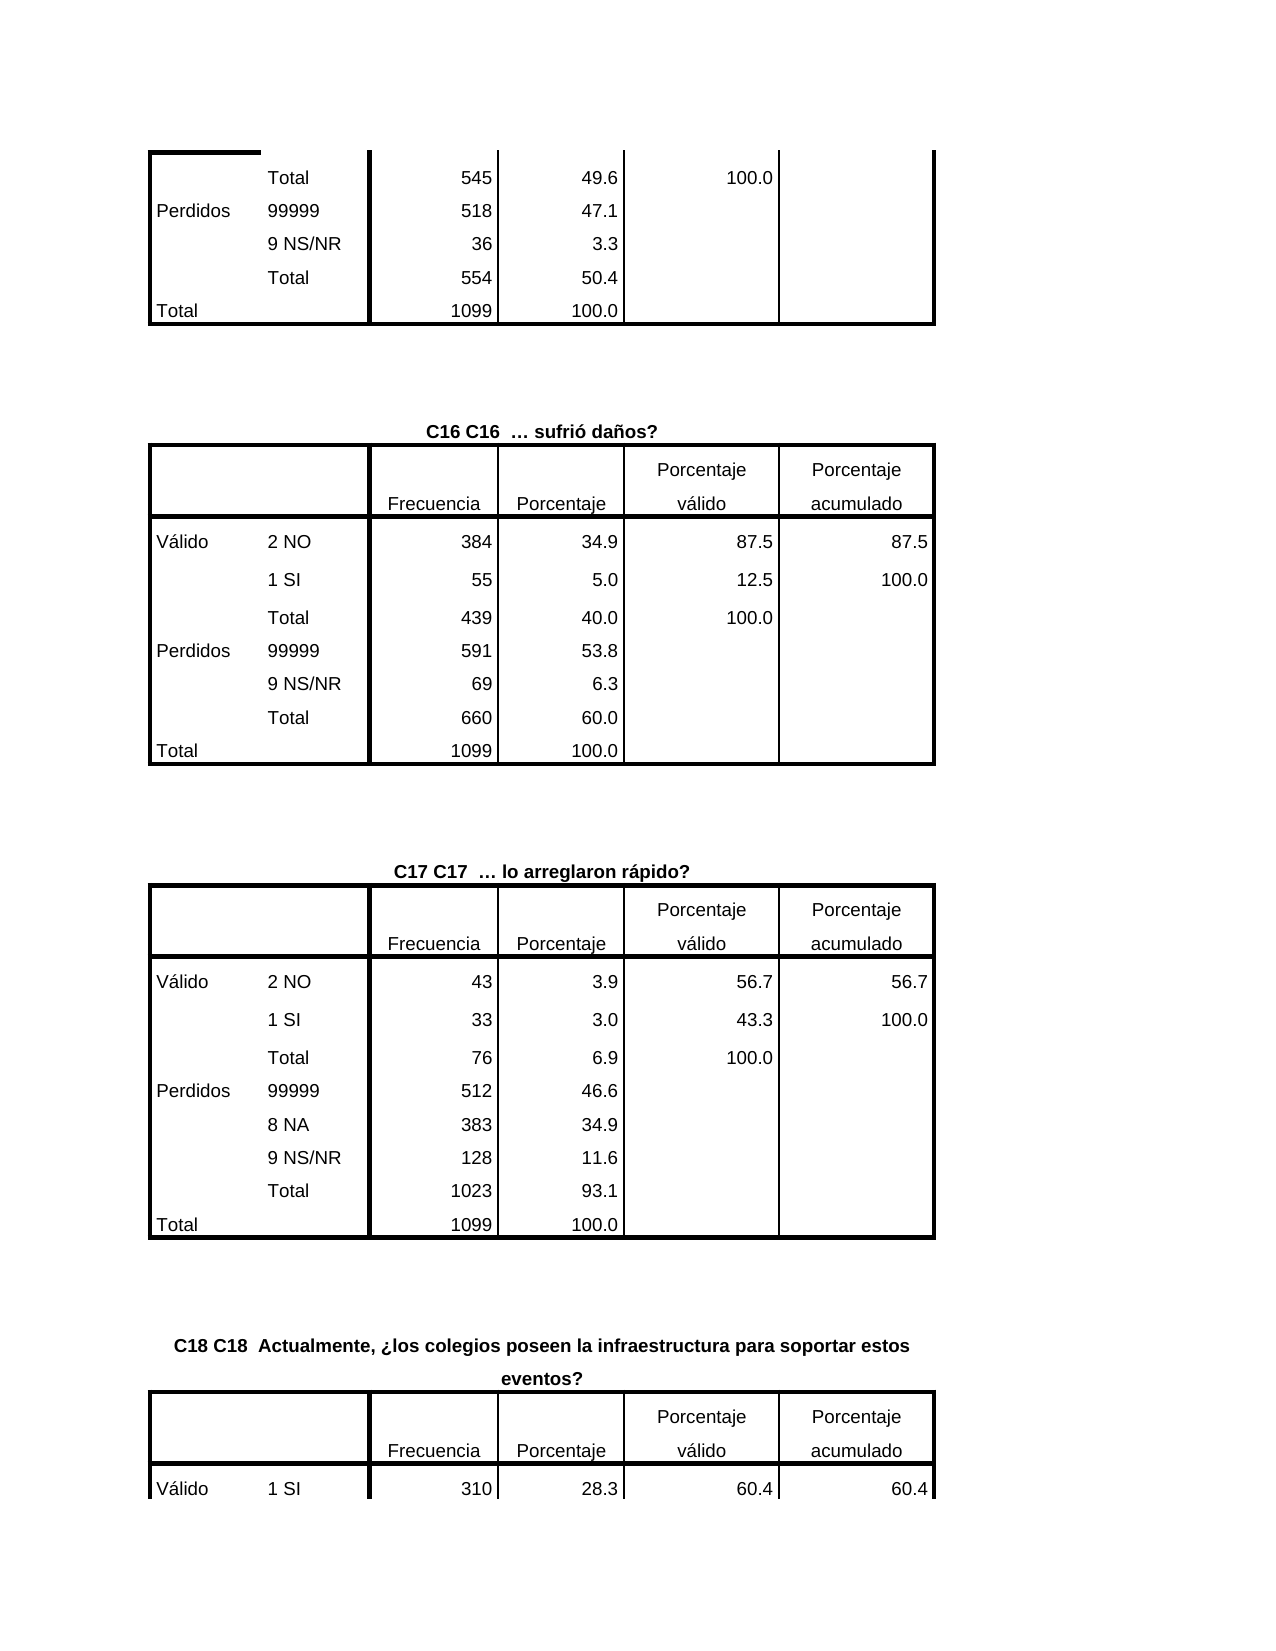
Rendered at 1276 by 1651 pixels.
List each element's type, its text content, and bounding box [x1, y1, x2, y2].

table_cell 2 NO [261, 959, 367, 992]
table_cell [625, 288, 778, 321]
table_cell 9 NS/NR [261, 1135, 367, 1168]
table_cell [780, 188, 932, 221]
table_cell Total [152, 288, 367, 321]
table_cell [625, 661, 778, 695]
table_cell [625, 1168, 778, 1202]
table_cell 47.1 [499, 188, 623, 221]
table_cell Válido [152, 1466, 261, 1499]
table_cell Porcentaje válido [625, 447, 778, 514]
table_cell 100.0 [625, 150, 778, 188]
table_cell 93.1 [499, 1168, 623, 1202]
table_cell 3.9 [499, 959, 623, 992]
table_cell 36 [372, 221, 497, 255]
table_cell 2 NO [261, 519, 367, 552]
table_cell [625, 1102, 778, 1135]
table_cell 12.5 [625, 552, 778, 590]
table_cell 99999 [261, 188, 367, 221]
table_cell Válido [152, 959, 261, 1068]
table_cell 1099 [372, 288, 497, 321]
table_cell 310 [372, 1466, 497, 1499]
table_cell [780, 221, 932, 255]
table_cell 56.7 [625, 959, 778, 992]
table_cell Porcentaje válido [625, 1394, 778, 1461]
table_header C17 C17 … lo arreglaron rápido? [150, 850, 934, 883]
table_cell Porcentaje acumulado [780, 447, 932, 514]
table_cell Total [261, 590, 367, 628]
table_header C18 C18 Actualmente, ¿los colegios poseen la infraestructura para soportar estos eventos? [150, 1323, 934, 1389]
table_cell [152, 1394, 367, 1461]
table_cell 87.5 [625, 519, 778, 552]
table_cell 69 [372, 661, 497, 695]
table_cell 6.9 [499, 1030, 623, 1068]
table_cell 100.0 [499, 1202, 623, 1235]
table_cell Perdidos [152, 1068, 261, 1202]
table_cell [780, 728, 932, 761]
table_cell Total [152, 728, 367, 761]
table_cell 11.6 [499, 1135, 623, 1168]
table_cell Total [261, 255, 367, 288]
table_cell [780, 1102, 932, 1135]
table_cell 1 SI [261, 552, 367, 590]
table_cell Porcentaje [499, 888, 623, 954]
table_cell 49.6 [499, 150, 623, 188]
table_cell 34.9 [499, 1102, 623, 1135]
table_cell [780, 1030, 932, 1068]
table_cell 554 [372, 255, 497, 288]
table_cell Frecuencia [372, 888, 497, 954]
table_cell 8 NA [261, 1102, 367, 1135]
table_cell Válido [152, 519, 261, 628]
table_cell [152, 155, 261, 188]
table_cell 383 [372, 1102, 497, 1135]
table_cell [625, 188, 778, 221]
table_cell 53.8 [499, 628, 623, 661]
table_cell Porcentaje válido [625, 888, 778, 954]
table_cell [625, 221, 778, 255]
table_cell Total [261, 1030, 367, 1068]
table_cell 518 [372, 188, 497, 221]
table_cell 46.6 [499, 1068, 623, 1102]
table_cell 9 NS/NR [261, 221, 367, 255]
table_cell [152, 888, 367, 954]
table_cell 76 [372, 1030, 497, 1068]
table_cell 60.0 [499, 695, 623, 728]
table_cell [625, 1135, 778, 1168]
table_cell 33 [372, 992, 497, 1030]
table_cell Porcentaje [499, 447, 623, 514]
table_cell 43.3 [625, 992, 778, 1030]
table_cell 3.0 [499, 992, 623, 1030]
table_cell 439 [372, 590, 497, 628]
table_cell 1099 [372, 1202, 497, 1235]
table_cell Porcentaje acumulado [780, 1394, 932, 1461]
table_cell 100.0 [780, 992, 932, 1030]
table_cell Porcentaje acumulado [780, 888, 932, 954]
table_cell 660 [372, 695, 497, 728]
table_cell 28.3 [499, 1466, 623, 1499]
table_cell 128 [372, 1135, 497, 1168]
table_cell 99999 [261, 628, 367, 661]
table_cell 1 SI [261, 992, 367, 1030]
table_cell 60.4 [780, 1466, 932, 1499]
table_cell Perdidos [152, 188, 261, 288]
table_cell Total [261, 695, 367, 728]
table_cell [780, 255, 932, 288]
table_cell [780, 1135, 932, 1168]
table_cell Porcentaje [499, 1394, 623, 1461]
table_cell [625, 1202, 778, 1235]
table_cell 9 NS/NR [261, 661, 367, 695]
table_cell 384 [372, 519, 497, 552]
table_cell [625, 255, 778, 288]
table_cell 545 [372, 150, 497, 188]
table_cell Total [261, 150, 367, 188]
table_cell 56.7 [780, 959, 932, 992]
table_cell Frecuencia [372, 447, 497, 514]
table_cell [625, 728, 778, 761]
table_cell [780, 150, 932, 188]
table_cell [780, 1168, 932, 1202]
table_cell [780, 628, 932, 661]
table_cell 34.9 [499, 519, 623, 552]
table_cell 1023 [372, 1168, 497, 1202]
table_cell 591 [372, 628, 497, 661]
table_cell [625, 628, 778, 661]
table_cell 50.4 [499, 255, 623, 288]
table_cell [152, 447, 367, 514]
table_cell Total [261, 1168, 367, 1202]
table_cell [780, 695, 932, 728]
table_cell [780, 1202, 932, 1235]
table_cell 100.0 [625, 1030, 778, 1068]
table_cell 5.0 [499, 552, 623, 590]
table_cell 1099 [372, 728, 497, 761]
table_cell 99999 [261, 1068, 367, 1102]
table_cell 100.0 [499, 288, 623, 321]
table_cell [625, 1068, 778, 1102]
table_cell [780, 661, 932, 695]
table_cell 43 [372, 959, 497, 992]
table_cell [780, 590, 932, 628]
table_cell [780, 288, 932, 321]
table_cell 87.5 [780, 519, 932, 552]
table_cell 6.3 [499, 661, 623, 695]
table_cell [780, 1068, 932, 1102]
table_cell 100.0 [780, 552, 932, 590]
table_cell 40.0 [499, 590, 623, 628]
table_cell 100.0 [499, 728, 623, 761]
table_cell Frecuencia [372, 1394, 497, 1461]
table_cell Total [152, 1202, 367, 1235]
table_cell 1 SI [261, 1466, 367, 1499]
table_cell [625, 695, 778, 728]
table_header C16 C16 … sufrió daños? [150, 409, 934, 443]
table_cell 3.3 [499, 221, 623, 255]
table_cell 60.4 [625, 1466, 778, 1499]
table_cell 55 [372, 552, 497, 590]
table_cell 100.0 [625, 590, 778, 628]
table_cell Perdidos [152, 628, 261, 728]
table_cell 512 [372, 1068, 497, 1102]
